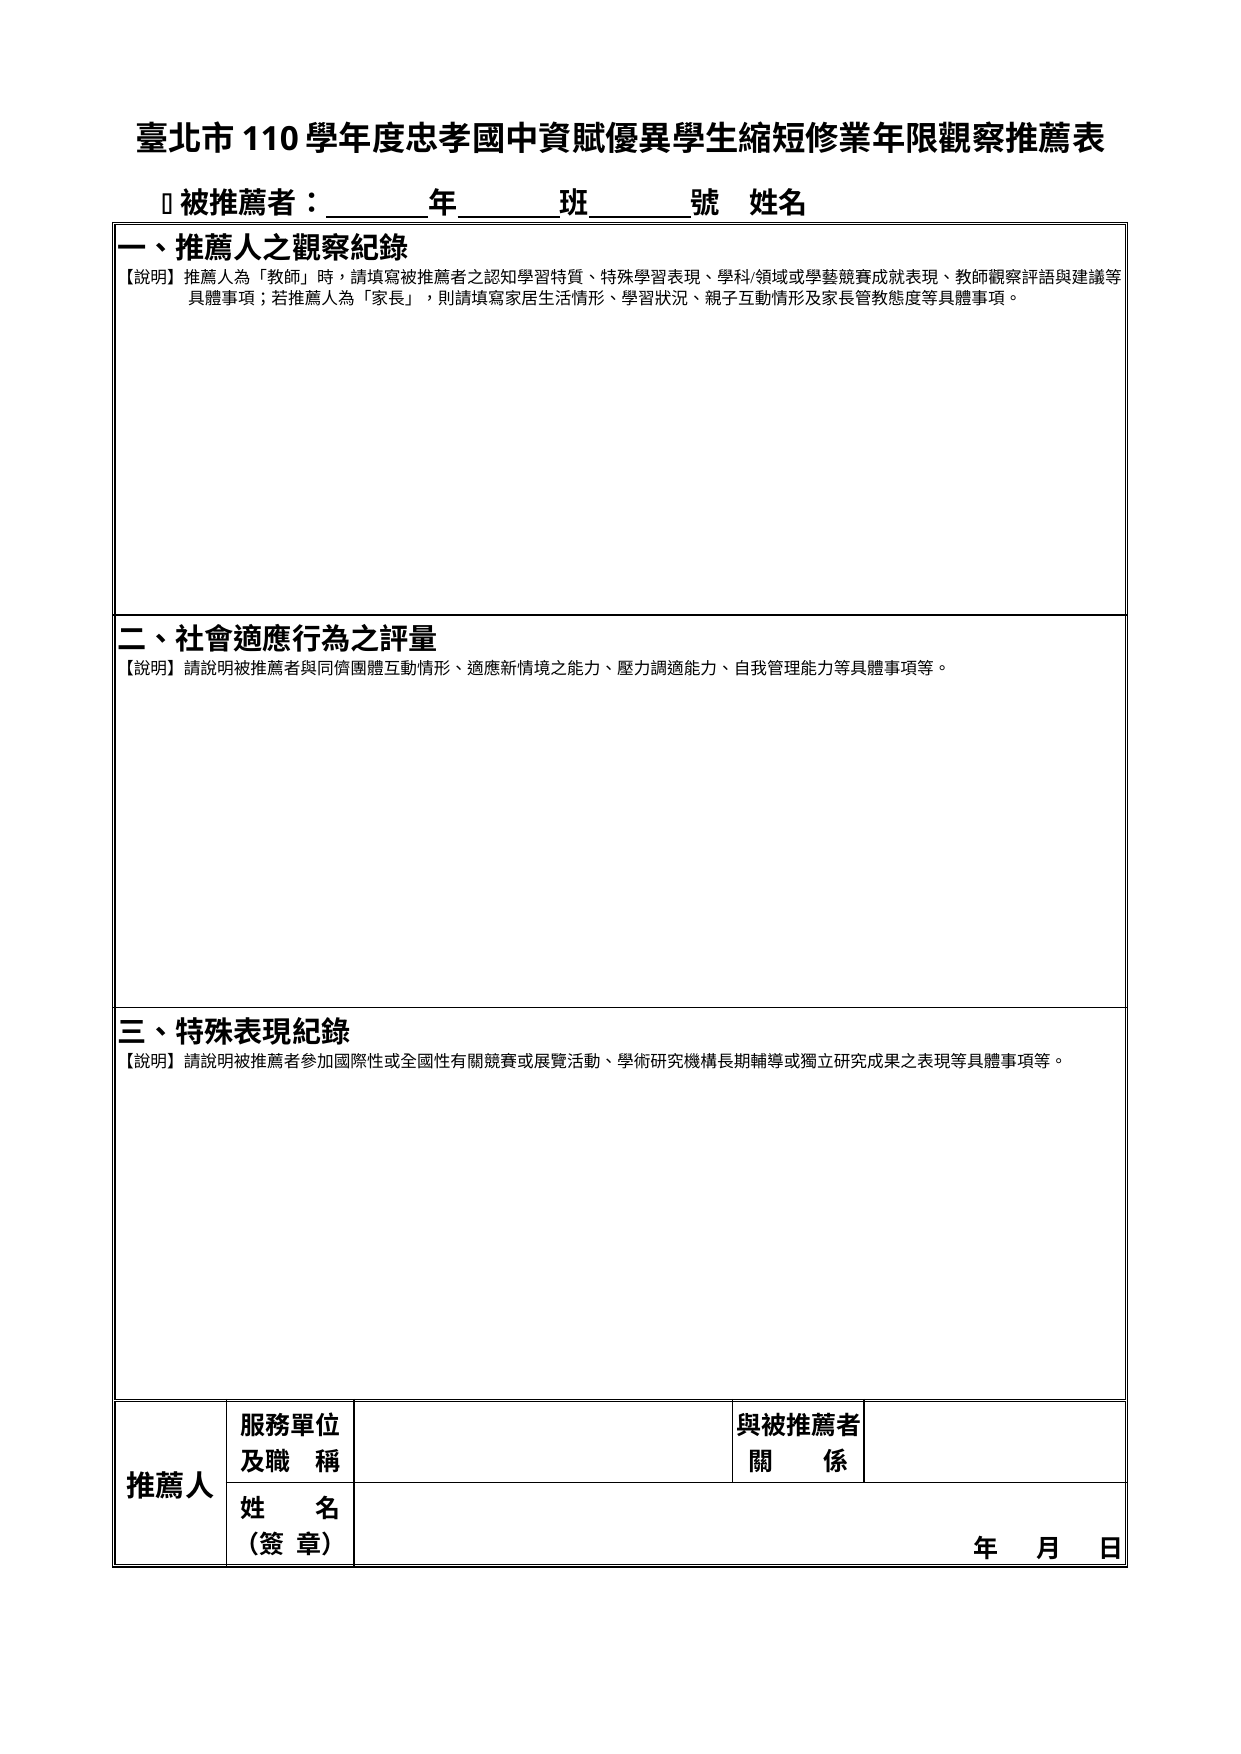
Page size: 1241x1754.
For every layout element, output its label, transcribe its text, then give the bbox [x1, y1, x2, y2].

table_cell 服務單位 及職 稱 [227, 1402, 353, 1482]
table_cell 三、特殊表現紀錄 【說明】請說明被推薦者參加國際性或全國性有關競賽或展覽活動、學術研究機構長期輔導或獨立研究成果之表現等具體事項等。 [116, 1008, 1125, 1399]
table_cell 姓 名 （簽 章） [227, 1483, 353, 1564]
table_cell [355, 1402, 732, 1482]
table_cell 二、社會適應行為之評量 【說明】請說明被推薦者與同儕團體互動情形、適應新情境之能力、壓力調適能力、自我管理能力等具體事項等。 [116, 616, 1125, 1007]
table_header 一、推薦人之觀察紀錄 【說明】推薦人為「教師」時，請填寫被推薦者之認知學習特質、特殊學習表現、學科/領域或學藝競賽成就表現、教師觀察評語與建議等具體事項；若推薦人為「家長」，則請填寫家居生活情形、學習狀況、親子互動情形及家長管教態度等具體事項。 [116, 225, 1125, 614]
text 臺北市110學年度忠孝國中資賦優異學生縮短修業年限觀察推薦表 [118, 112, 1122, 161]
table_cell 推薦人 [116, 1402, 226, 1564]
table_cell 與被推薦者 關 係 [733, 1402, 863, 1482]
table_cell 年 月 日 [355, 1483, 1125, 1564]
table_cell [865, 1402, 1125, 1482]
text  被推薦者： 年 班 號 姓名 [118, 179, 1122, 222]
